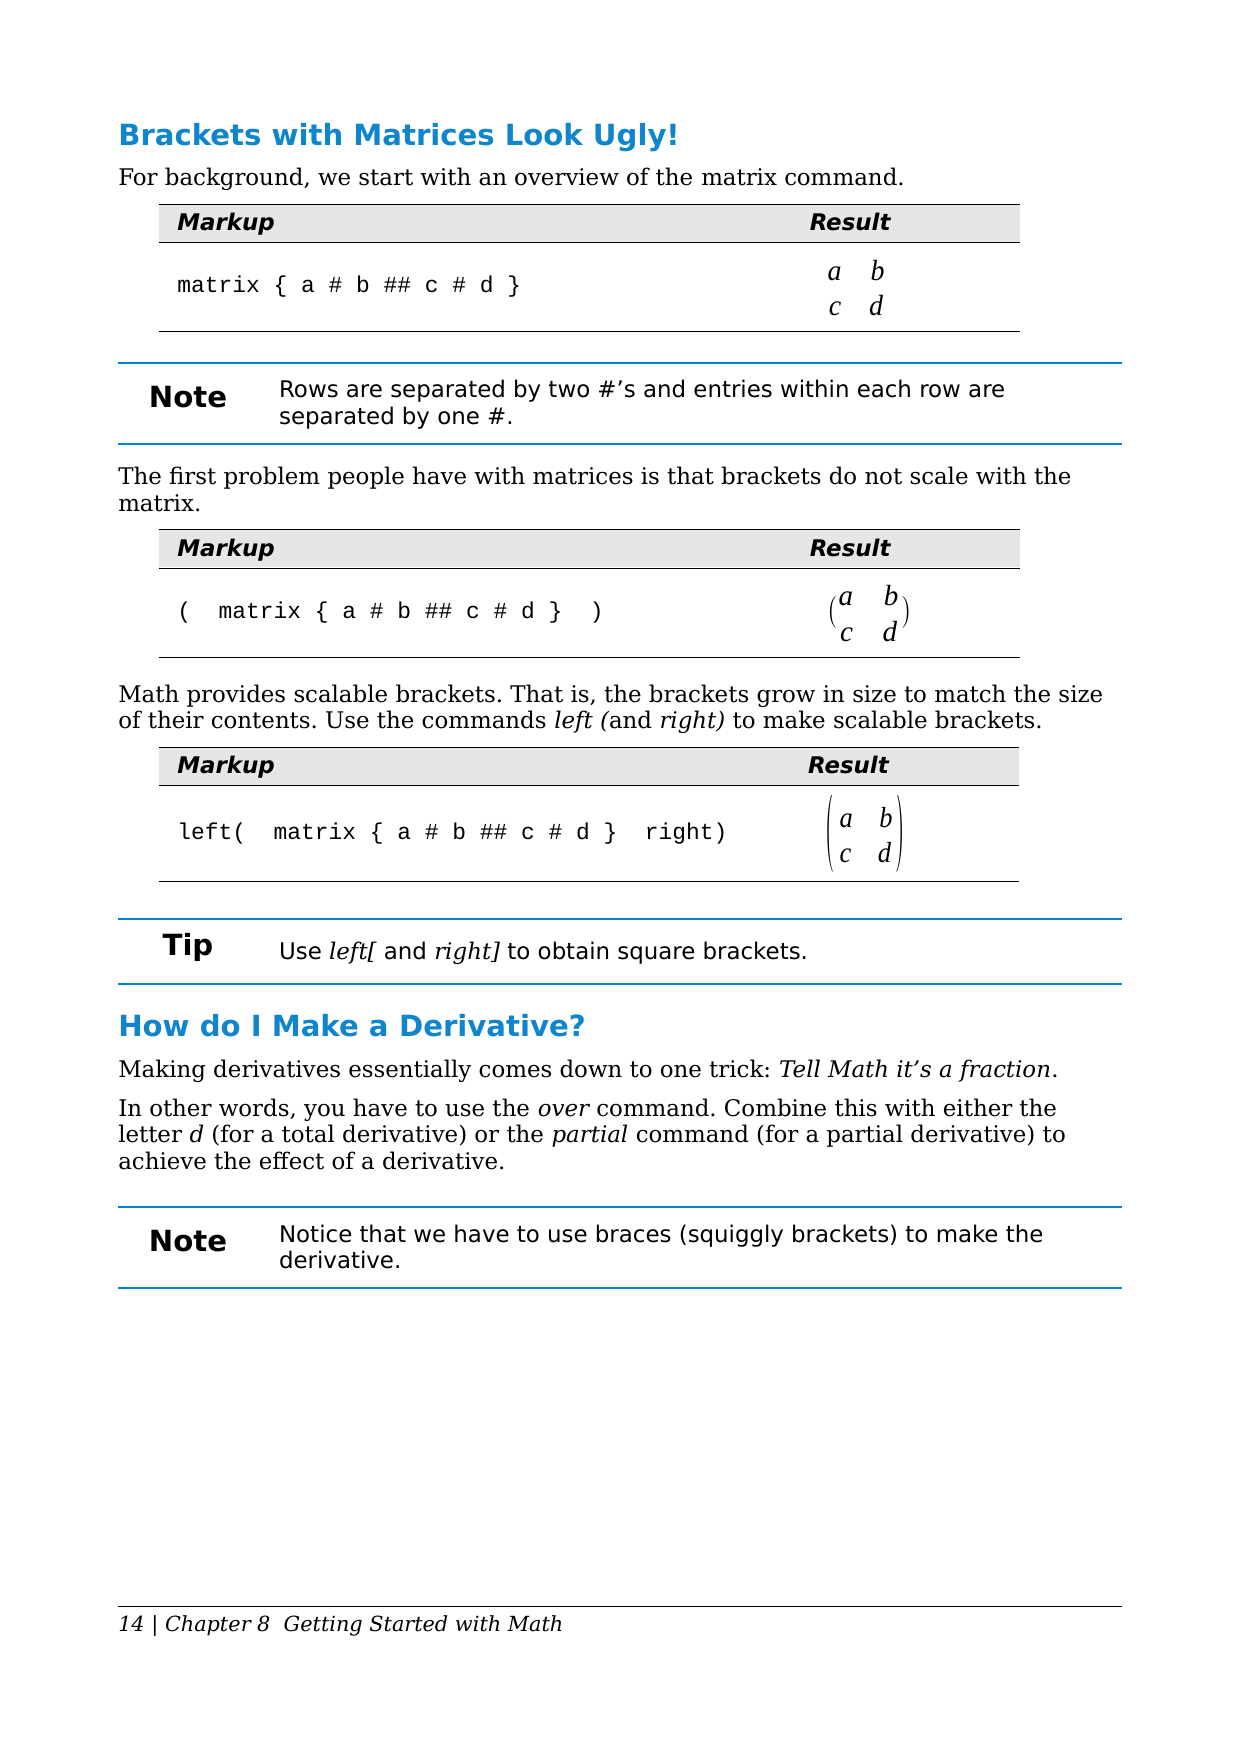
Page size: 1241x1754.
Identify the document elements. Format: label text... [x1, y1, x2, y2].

text Making derivatives essentially comes down to one trick: Tell Math it’s a fraction. [118, 1056, 1122, 1082]
table_header Note [118, 1208, 257, 1287]
subtitle Brackets with Matrices Look Ugly! [118, 118, 1122, 152]
text Math provides scalable brackets. That is, the brackets grow in size to match the size of their contents. Use the commands left (and right) to make scalable brackets. [118, 681, 1122, 734]
table_cell [790, 786, 1019, 881]
table_cell [791, 569, 1020, 657]
text In other words, you have to use the over command. Combine this with either the letter d (for a total derivative) or the partial command (for a partial derivative) to achieve the effect of a derivative. [118, 1095, 1122, 1175]
table_header Result [791, 530, 1020, 567]
subtitle How do I Make a Derivative? [118, 1009, 1122, 1043]
table_header Result [790, 748, 1019, 785]
table_header Result [791, 205, 1020, 242]
text For background, we start with an overview of the matrix command. [118, 164, 1122, 191]
table_header Notice that we have to use braces (squiggly brackets) to make the derivative. [258, 1208, 1122, 1287]
table_header Tip [118, 920, 257, 983]
table_header Markup [159, 205, 791, 242]
table_cell [791, 243, 1020, 331]
table_cell matrix { a # b ## c # d } [159, 243, 791, 331]
table_cell ( matrix { a # b ## c # d } ) [159, 569, 791, 657]
table_cell left( matrix { a # b ## c # d } right) [159, 786, 790, 881]
table_header Note [118, 364, 257, 443]
table_header Markup [159, 748, 790, 785]
table_header Use left[ and right] to obtain square brackets. [258, 920, 1122, 983]
text The first problem people have with matrices is that brackets do not scale with the matrix. [118, 463, 1122, 517]
table_header Rows are separated by two #’s and entries within each row are separated by one #. [258, 364, 1122, 443]
table_header Markup [159, 530, 791, 567]
